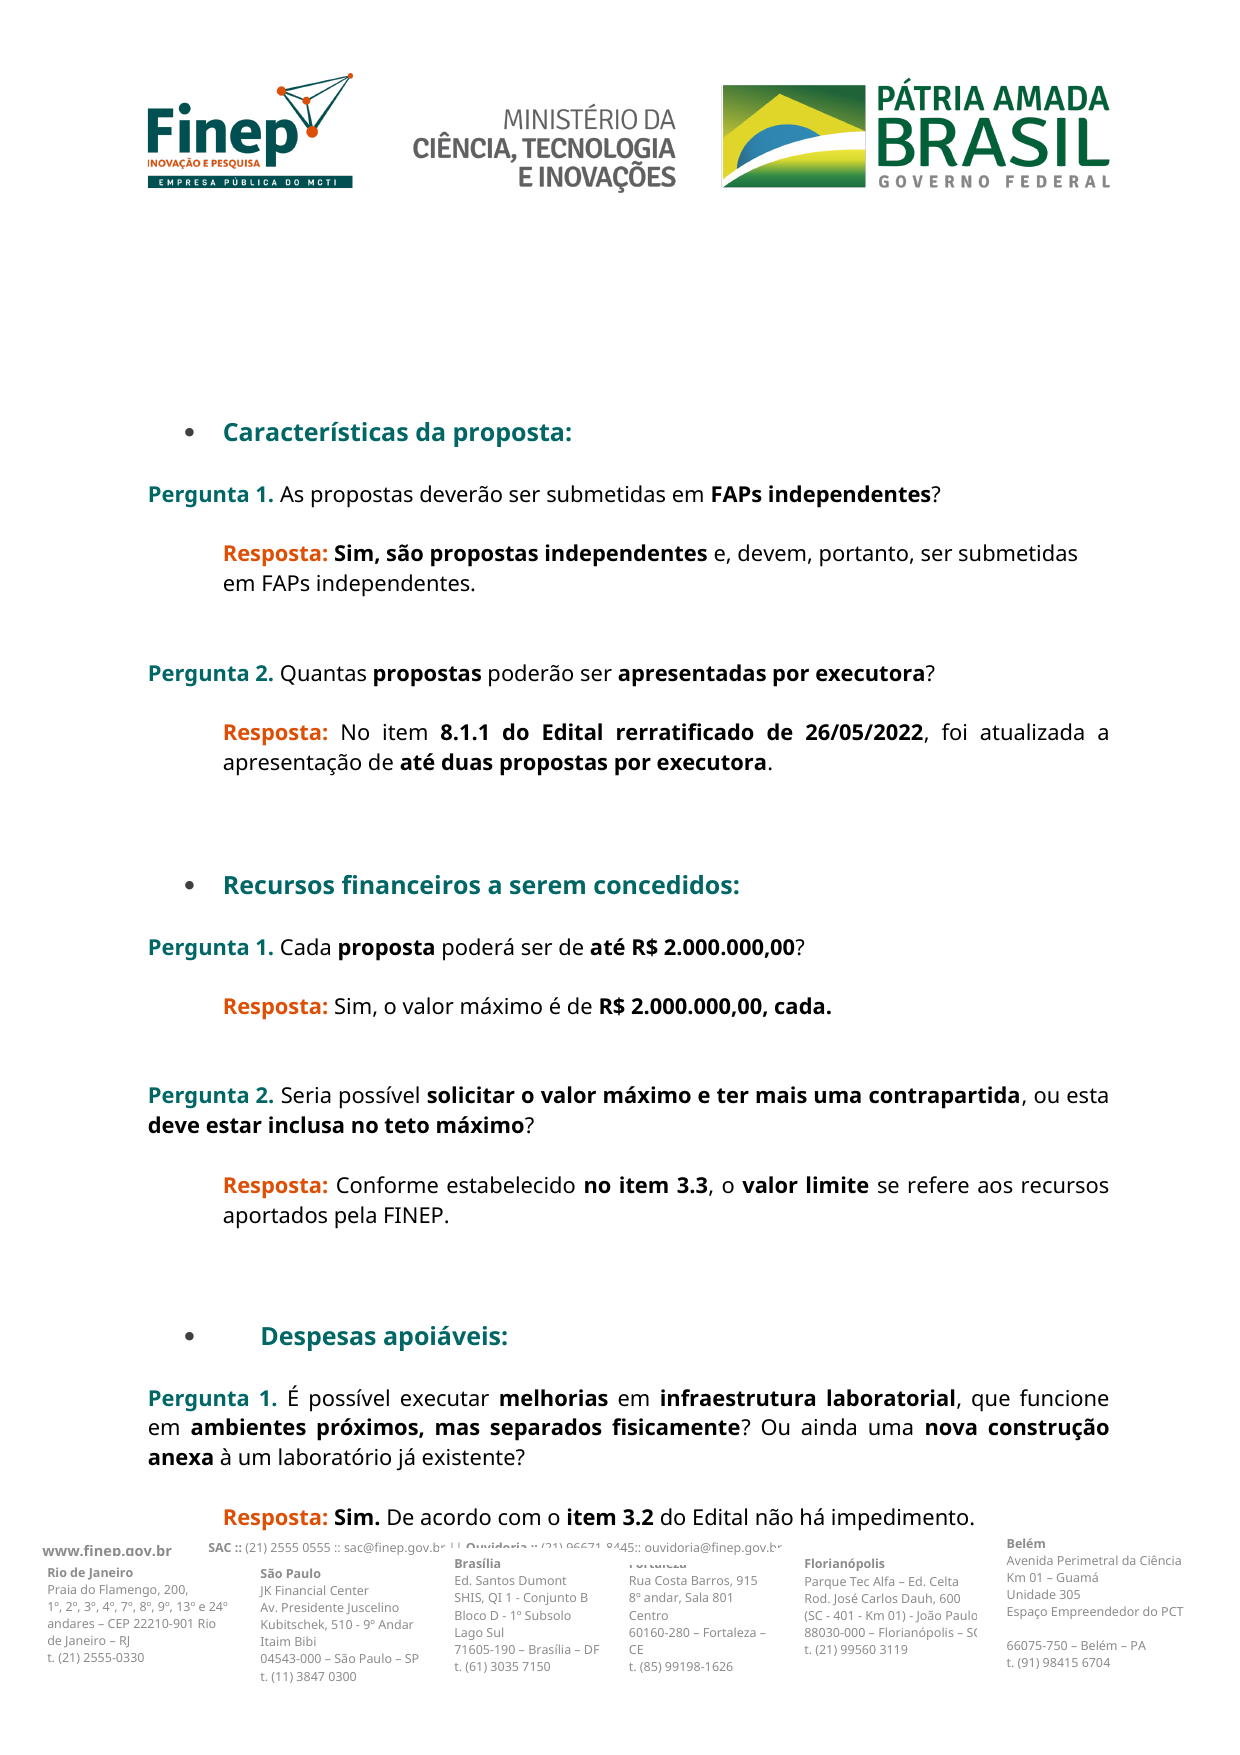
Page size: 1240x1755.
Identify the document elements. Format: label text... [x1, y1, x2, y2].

text Resposta: Sim, o valor máximo é de R$ 2.000.000,00, cada. [223, 991, 1110, 1021]
text Resposta: Sim, são propostas independentes e, devem, portanto, ser submetidas em FAPs independentes. [223, 538, 1110, 598]
text Pergunta 2. Quantas propostas poderão ser apresentadas por executora? [148, 658, 1110, 687]
list Despesas apoiáveis: [185, 1319, 1110, 1353]
text Pergunta 2. Seria possível solicitar o valor máximo e ter mais uma contrapartida, ou esta deve estar inclusa no teto máximo? [148, 1080, 1110, 1140]
text Pergunta 1. As propostas deverão ser submetidas em FAPs independentes? [148, 479, 1110, 509]
text Resposta: Conforme estabelecido no item 3.3, o valor limite se refere aos recursos aportados pela FINEP. [223, 1170, 1110, 1229]
text Resposta: Sim. De acordo com o item 3.2 do Edital não há impedimento. [223, 1502, 1110, 1532]
text Pergunta 1. Cada proposta poderá ser de até R$ 2.000.000,00? [148, 931, 1110, 961]
text Pergunta 1. É possível executar melhorias em infraestrutura laboratorial, que funcione em ambientes próximos, mas separados fisicamente? Ou ainda uma nova construção anexa à um laboratório já existente? [148, 1383, 1110, 1472]
list Características da proposta: [185, 415, 1110, 449]
list Recursos financeiros a serem concedidos: [185, 868, 1110, 902]
text Resposta: No item 8.1.1 do Edital rerratificado de 26/05/2022, foi atualizada a apresentação de até duas propostas por executora. [223, 717, 1110, 777]
